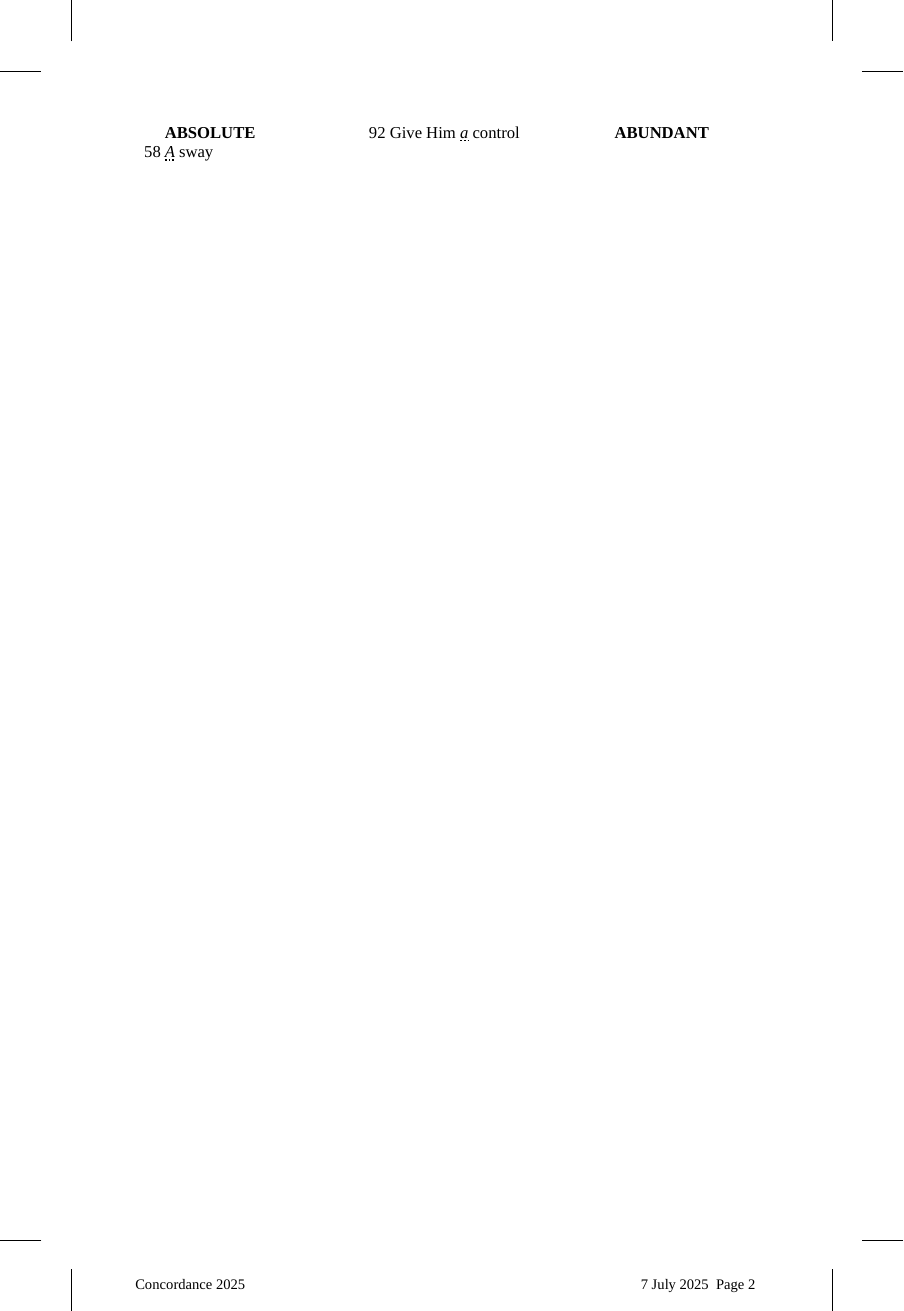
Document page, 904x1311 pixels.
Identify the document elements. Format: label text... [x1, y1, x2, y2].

text 58 A sway [135, 142, 342, 161]
text 92 Give Him a control [360, 123, 567, 142]
text ABUNDANT [585, 123, 792, 142]
text ABSOLUTE [135, 123, 342, 142]
